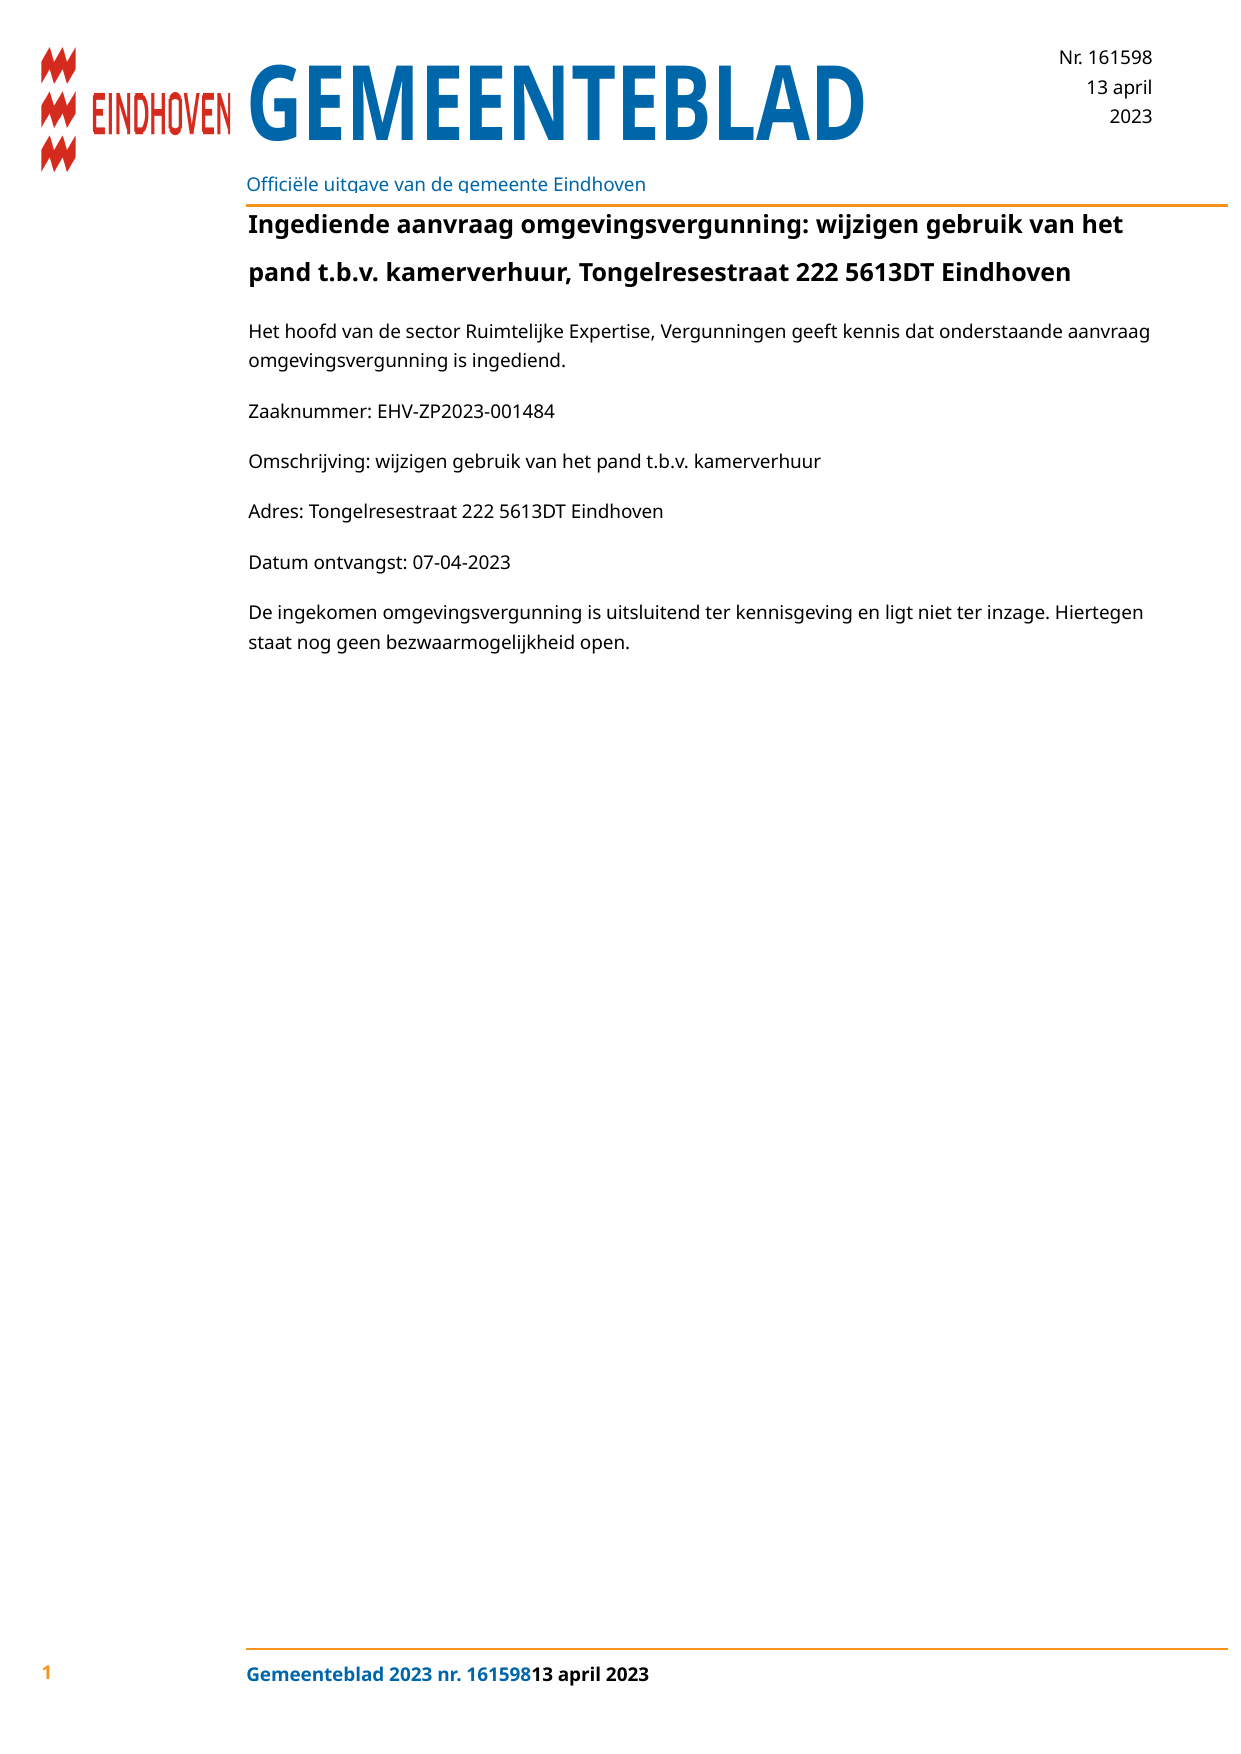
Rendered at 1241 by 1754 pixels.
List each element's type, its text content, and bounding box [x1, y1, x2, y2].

text Het hoofd van de sector Ruimtelijke Expertise, Vergunningen geeft kennis dat onderstaande aanvraag omgevingsvergunning is ingediend. [248, 318, 1152, 373]
text Datum ontvangst: 07-04-2023 [248, 549, 1152, 575]
text Adres: Tongelresestraat 222 5613DT Eindhoven [248, 499, 1152, 524]
text Zaaknummer: EHV-ZP2023-001484 [248, 398, 1152, 424]
text Ingediende aanvraag omgevingsvergunning: wijzigen gebruik van het pand t.b.v. kamerverhuur, Tongelresestraat 222 5613DT Eindhoven [248, 207, 1152, 288]
text De ingekomen omgevingsvergunning is uitsluitend ter kennisgeving en ligt niet ter inzage. Hiertegen staat nog geen bezwaarmogelijkheid open. [248, 599, 1152, 655]
picture [41, 47, 231, 172]
text Omschrijving: wijzigen gebruik van het pand t.b.v. kamerverhuur [248, 448, 1152, 474]
